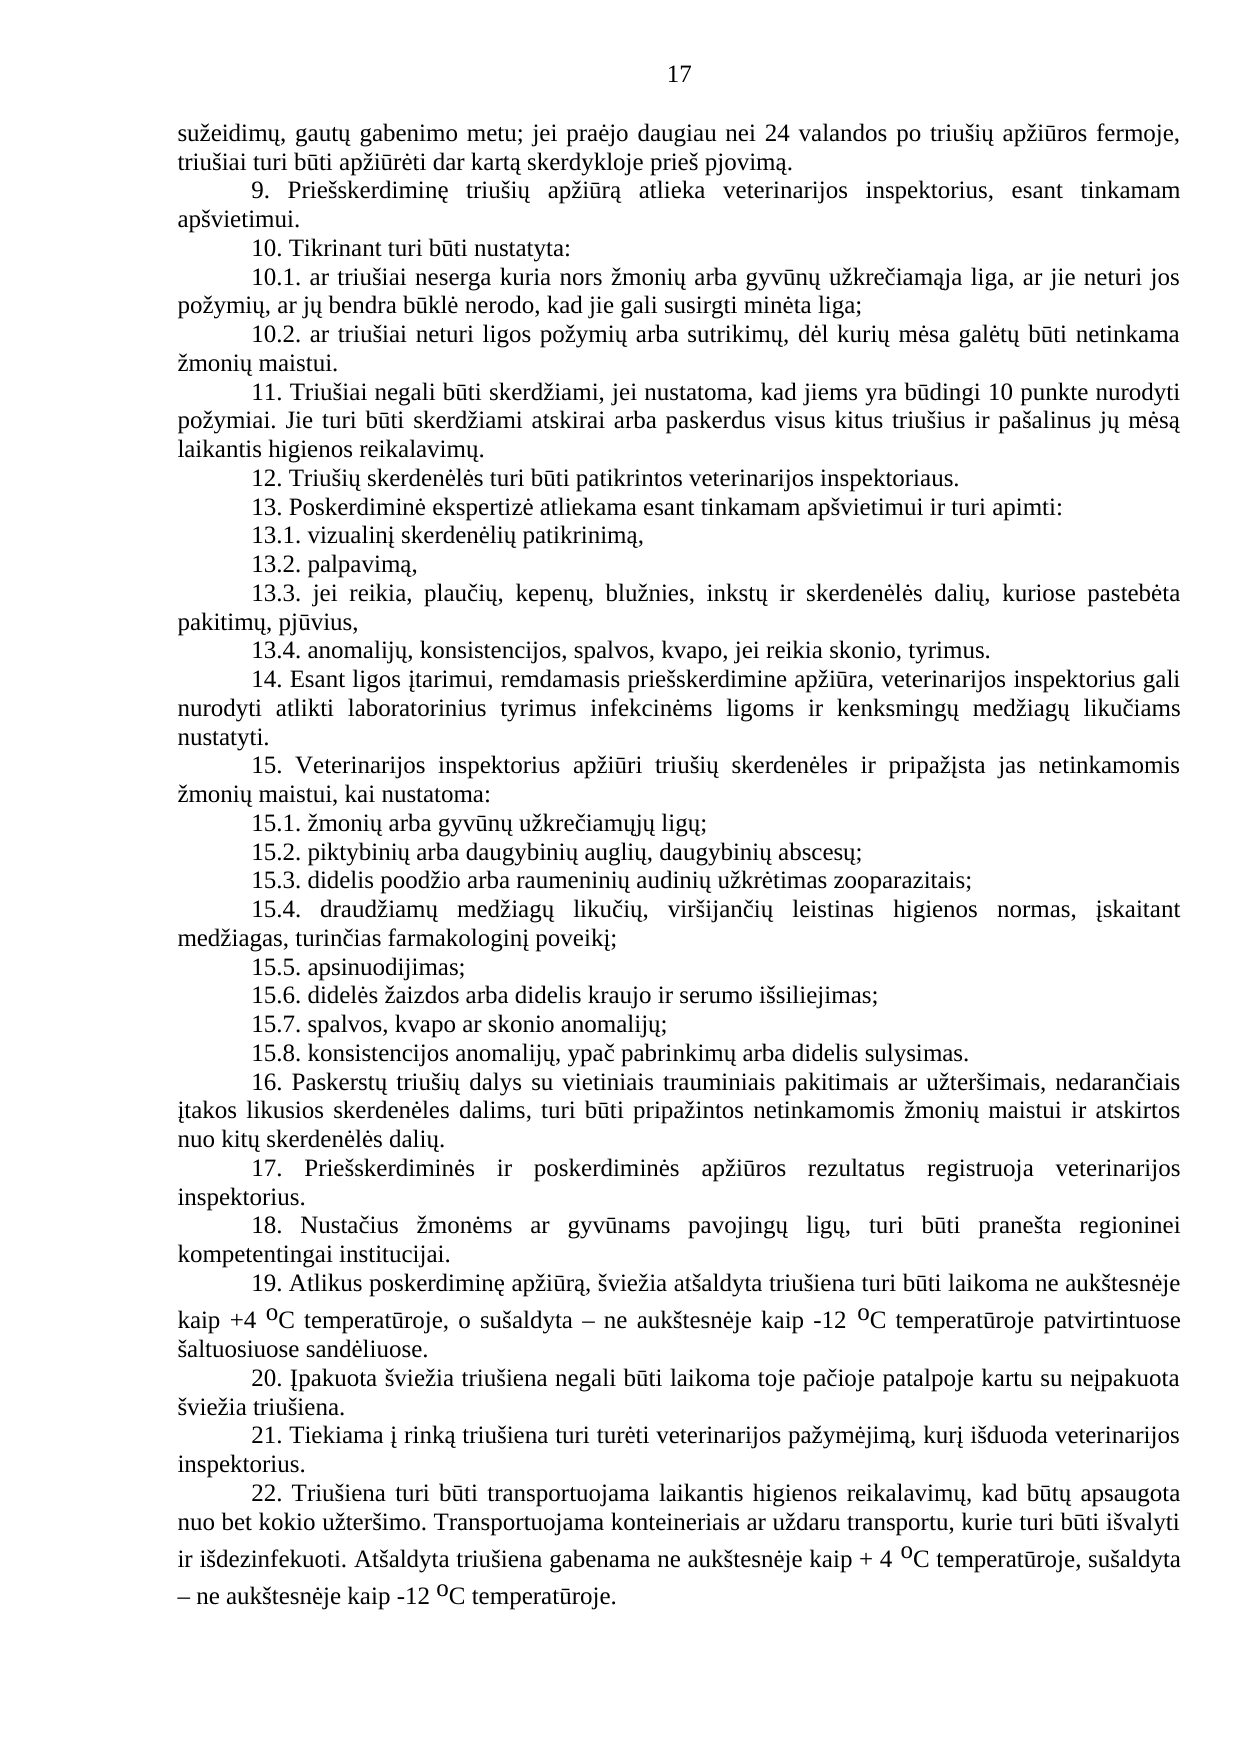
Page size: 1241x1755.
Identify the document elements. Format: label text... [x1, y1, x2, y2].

text 19. Atlikus poskerdiminę apžiūrą, šviežia atšaldyta triušiena turi būti laikoma ne aukštesnėje kaip +4 oC temperatūroje, o sušaldyta – ne aukštesnėje kaip -12 oC temperatūroje patvirtintuose šaltuosiuose sandėliuose. [177, 1268, 1181, 1363]
text sužeidimų, gautų gabenimo metu; jei praėjo daugiau nei 24 valandos po triušių apžiūros fermoje, triušiai turi būti apžiūrėti dar kartą skerdykloje prieš pjovimą. [177, 118, 1181, 176]
text 15. Veterinarijos inspektorius apžiūri triušių skerdenėles ir pripažįsta jas netinkamomis žmonių maistui, kai nustatoma: [177, 751, 1181, 808]
text 13.3. jei reikia, plaučių, kepenų, blužnies, inkstų ir skerdenėlės dalių, kuriose pastebėta pakitimų, pjūvius, [177, 578, 1181, 636]
text 15.8. konsistencijos anomalijų, ypač pabrinkimų arba didelis sulysimas. [177, 1038, 1181, 1067]
text 13.2. palpavimą, [177, 549, 1181, 578]
text 15.1. žmonių arba gyvūnų užkrečiamųjų ligų; [177, 808, 1181, 837]
text 10.1. ar triušiai neserga kuria nors žmonių arba gyvūnų užkrečiamąja liga, ar jie neturi jos požymių, ar jų bendra būklė nerodo, kad jie gali susirgti minėta liga; [177, 262, 1181, 319]
text 21. Tiekiama į rinką triušiena turi turėti veterinarijos pažymėjimą, kurį išduoda veterinarijos inspektorius. [177, 1420, 1181, 1478]
text 14. Esant ligos įtarimui, remdamasis priešskerdimine apžiūra, veterinarijos inspektorius gali nurodyti atlikti laboratorinius tyrimus infekcinėms ligoms ir kenksmingų medžiagų likučiams nustatyti. [177, 664, 1181, 751]
text 17. Priešskerdiminės ir poskerdiminės apžiūros rezultatus registruoja veterinarijos inspektorius. [177, 1153, 1181, 1211]
text 15.6. didelės žaizdos arba didelis kraujo ir serumo išsiliejimas; [177, 981, 1181, 1009]
text 15.2. piktybinių arba daugybinių auglių, daugybinių abscesų; [177, 837, 1181, 866]
text 20. Įpakuota šviežia triušiena negali būti laikoma toje pačioje patalpoje kartu su neįpakuota šviežia triušiena. [177, 1363, 1181, 1420]
text 13. Poskerdiminė ekspertizė atliekama esant tinkamam apšvietimui ir turi apimti: [177, 492, 1181, 521]
text 22. Triušiena turi būti transportuojama laikantis higienos reikalavimų, kad būtų apsaugota nuo bet kokio užteršimo. Transportuojama konteineriais ar uždaru transportu, kurie turi būti išvalyti ir išdezinfekuoti. Atšaldyta triušiena gabenama ne aukštesnėje kaip + 4 oC temperatūroje, sušaldyta – ne aukštesnėje kaip -12 oC temperatūroje. [177, 1478, 1181, 1610]
text 15.3. didelis poodžio arba raumeninių audinių užkrėtimas zooparazitais; [177, 866, 1181, 894]
text 18. Nustačius žmonėms ar gyvūnams pavojingų ligų, turi būti pranešta regioninei kompetentingai institucijai. [177, 1211, 1181, 1268]
text 10. Tikrinant turi būti nustatyta: [177, 233, 1181, 262]
text 15.7. spalvos, kvapo ar skonio anomalijų; [177, 1009, 1181, 1038]
text 13.4. anomalijų, konsistencijos, spalvos, kvapo, jei reikia skonio, tyrimus. [177, 636, 1181, 664]
text 11. Triušiai negali būti skerdžiami, jei nustatoma, kad jiems yra būdingi 10 punkte nurodyti požymiai. Jie turi būti skerdžiami atskirai arba paskerdus visus kitus triušius ir pašalinus jų mėsą laikantis higienos reikalavimų. [177, 377, 1181, 463]
text 9. Priešskerdiminę triušių apžiūrą atlieka veterinarijos inspektorius, esant tinkamam apšvietimui. [177, 176, 1181, 233]
text 13.1. vizualinį skerdenėlių patikrinimą, [177, 521, 1181, 549]
text 12. Triušių skerdenėlės turi būti patikrintos veterinarijos inspektoriaus. [177, 463, 1181, 492]
text 16. Paskerstų triušių dalys su vietiniais trauminiais pakitimais ar užteršimais, nedarančiais įtakos likusios skerdenėles dalims, turi būti pripažintos netinkamomis žmonių maistui ir atskirtos nuo kitų skerdenėlės dalių. [177, 1067, 1181, 1153]
text 10.2. ar triušiai neturi ligos požymių arba sutrikimų, dėl kurių mėsa galėtų būti netinkama žmonių maistui. [177, 319, 1181, 377]
text 15.4. draudžiamų medžiagų likučių, viršijančių leistinas higienos normas, įskaitant medžiagas, turinčias farmakologinį poveikį; [177, 894, 1181, 952]
text 15.5. apsinuodijimas; [177, 952, 1181, 981]
